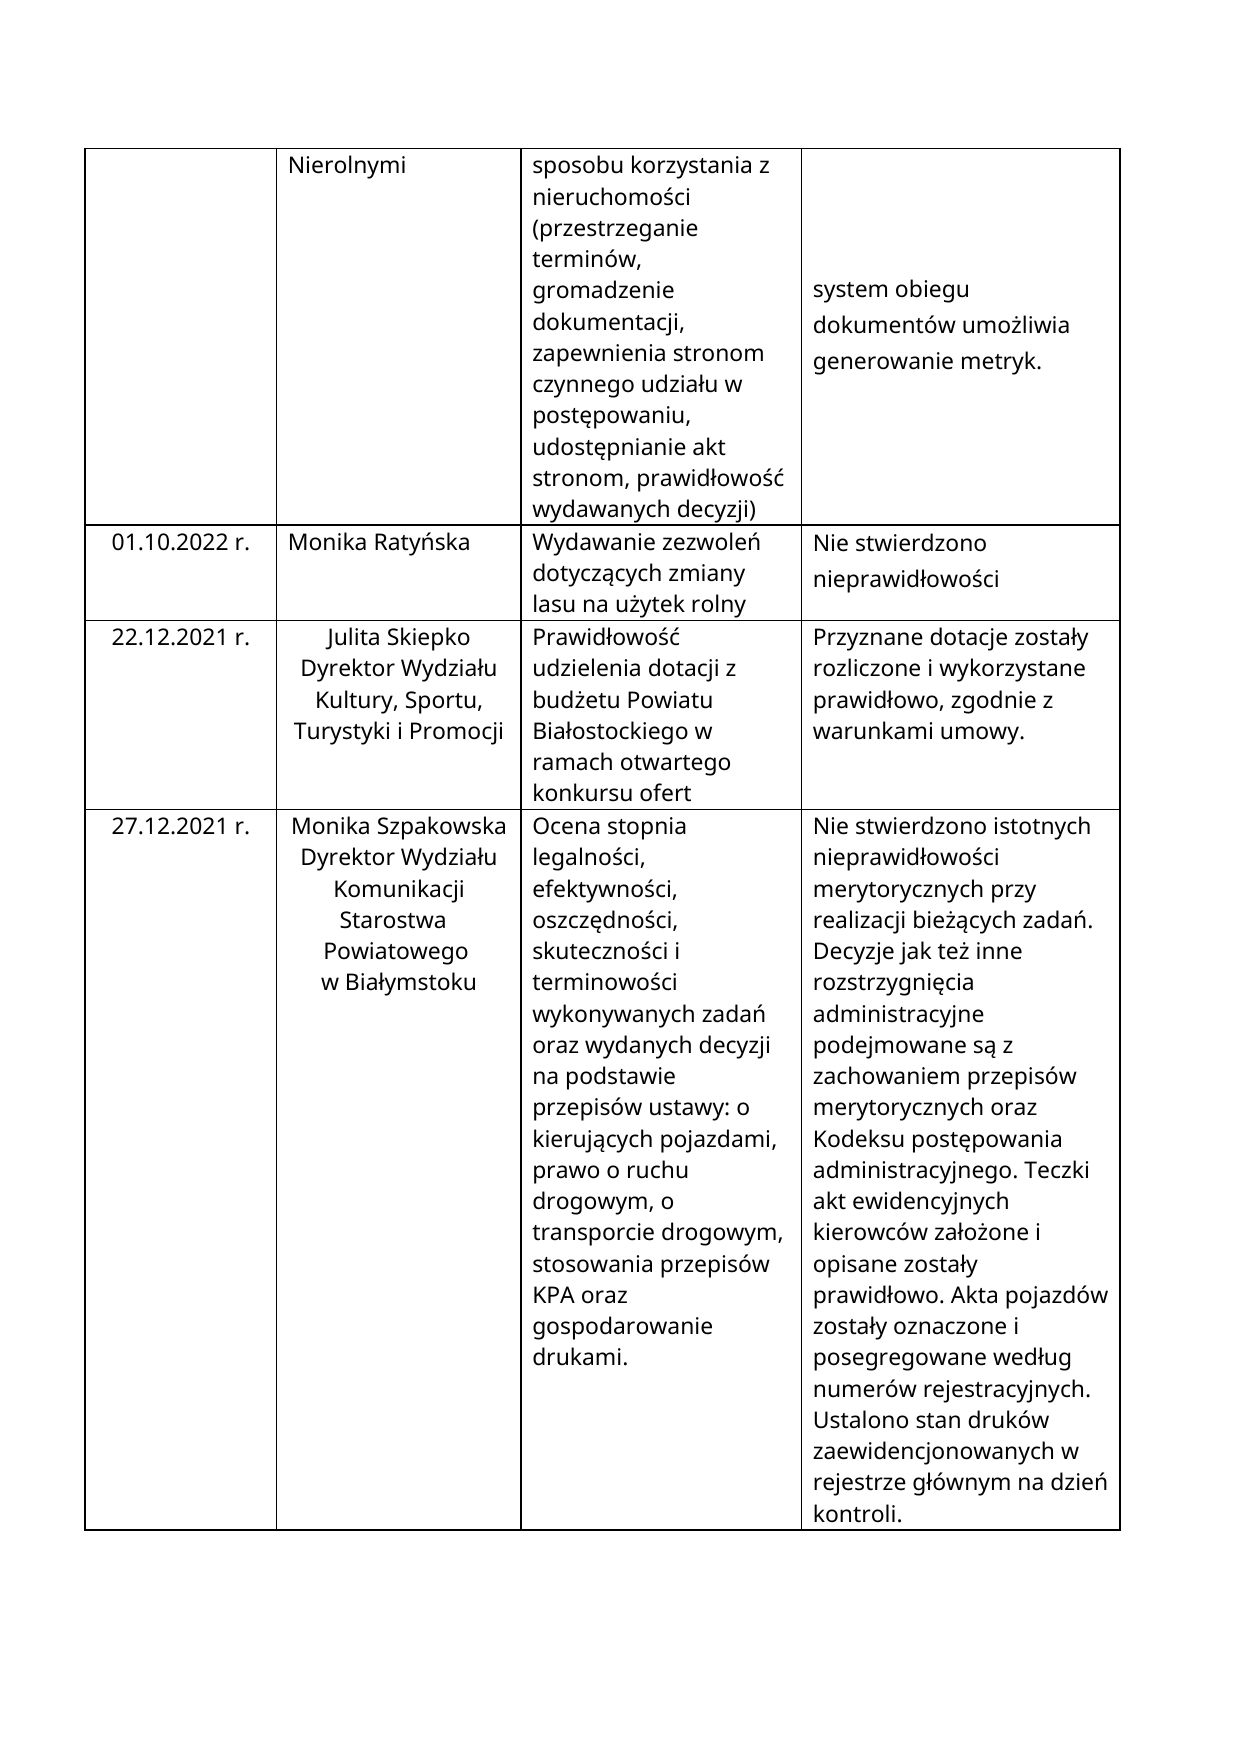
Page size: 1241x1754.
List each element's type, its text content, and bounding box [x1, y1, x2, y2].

table_cell Prawidłowość udzielenia dotacji z budżetu Powiatu Białostockiego w ramach otwartego konkursu ofert [522, 621, 801, 808]
table_cell Nierolnymi [277, 149, 520, 524]
table_cell Monika Szpakowska Dyrektor Wydziału Komunikacji Starostwa Powiatowego w Białymstoku [277, 810, 520, 1529]
table_cell Nie stwierdzono istotnych nieprawidłowości merytorycznych przy realizacji bieżących zadań. Decyzje jak też inne rozstrzygnięcia administracyjne podejmowane są z zachowaniem przepisów merytorycznych oraz Kodeksu postępowania administracyjnego. Teczki akt ewidencyjnych kierowców założone i opisane zostały prawidłowo. Akta pojazdów zostały oznaczone i posegregowane według numerów rejestracyjnych. Ustalono stan druków zaewidencjonowanych w rejestrze głównym na dzień kontroli. [802, 810, 1119, 1529]
table_cell Nie stwierdzono nieprawidłowości [802, 526, 1119, 619]
table_cell 01.10.2022 r. [86, 526, 276, 619]
table_cell Julita Skiepko Dyrektor Wydziału Kultury, Sportu, Turystyki i Promocji [277, 621, 520, 808]
table_cell 22.12.2021 r. [86, 621, 276, 808]
table_cell system obiegu dokumentów umożliwia generowanie metryk. [802, 149, 1119, 524]
table_cell 27.12.2021 r. [86, 810, 276, 1529]
table_cell Monika Ratyńska [277, 526, 520, 619]
table_cell [86, 149, 276, 524]
table_cell Wydawanie zezwoleń dotyczących zmiany lasu na użytek rolny [522, 526, 801, 619]
table_cell sposobu korzystania z nieruchomości (przestrzeganie terminów, gromadzenie dokumentacji, zapewnienia stronom czynnego udziału w postępowaniu, udostępnianie akt stronom, prawidłowość wydawanych decyzji) [522, 149, 801, 524]
table_cell Ocena stopnia legalności, efektywności, oszczędności, skuteczności i terminowości wykonywanych zadań oraz wydanych decyzji na podstawie przepisów ustawy: o kierujących pojazdami, prawo o ruchu drogowym, o transporcie drogowym, stosowania przepisów KPA oraz gospodarowanie drukami. [522, 810, 801, 1529]
table_cell Przyznane dotacje zostały rozliczone i wykorzystane prawidłowo, zgodnie z warunkami umowy. [802, 621, 1119, 808]
